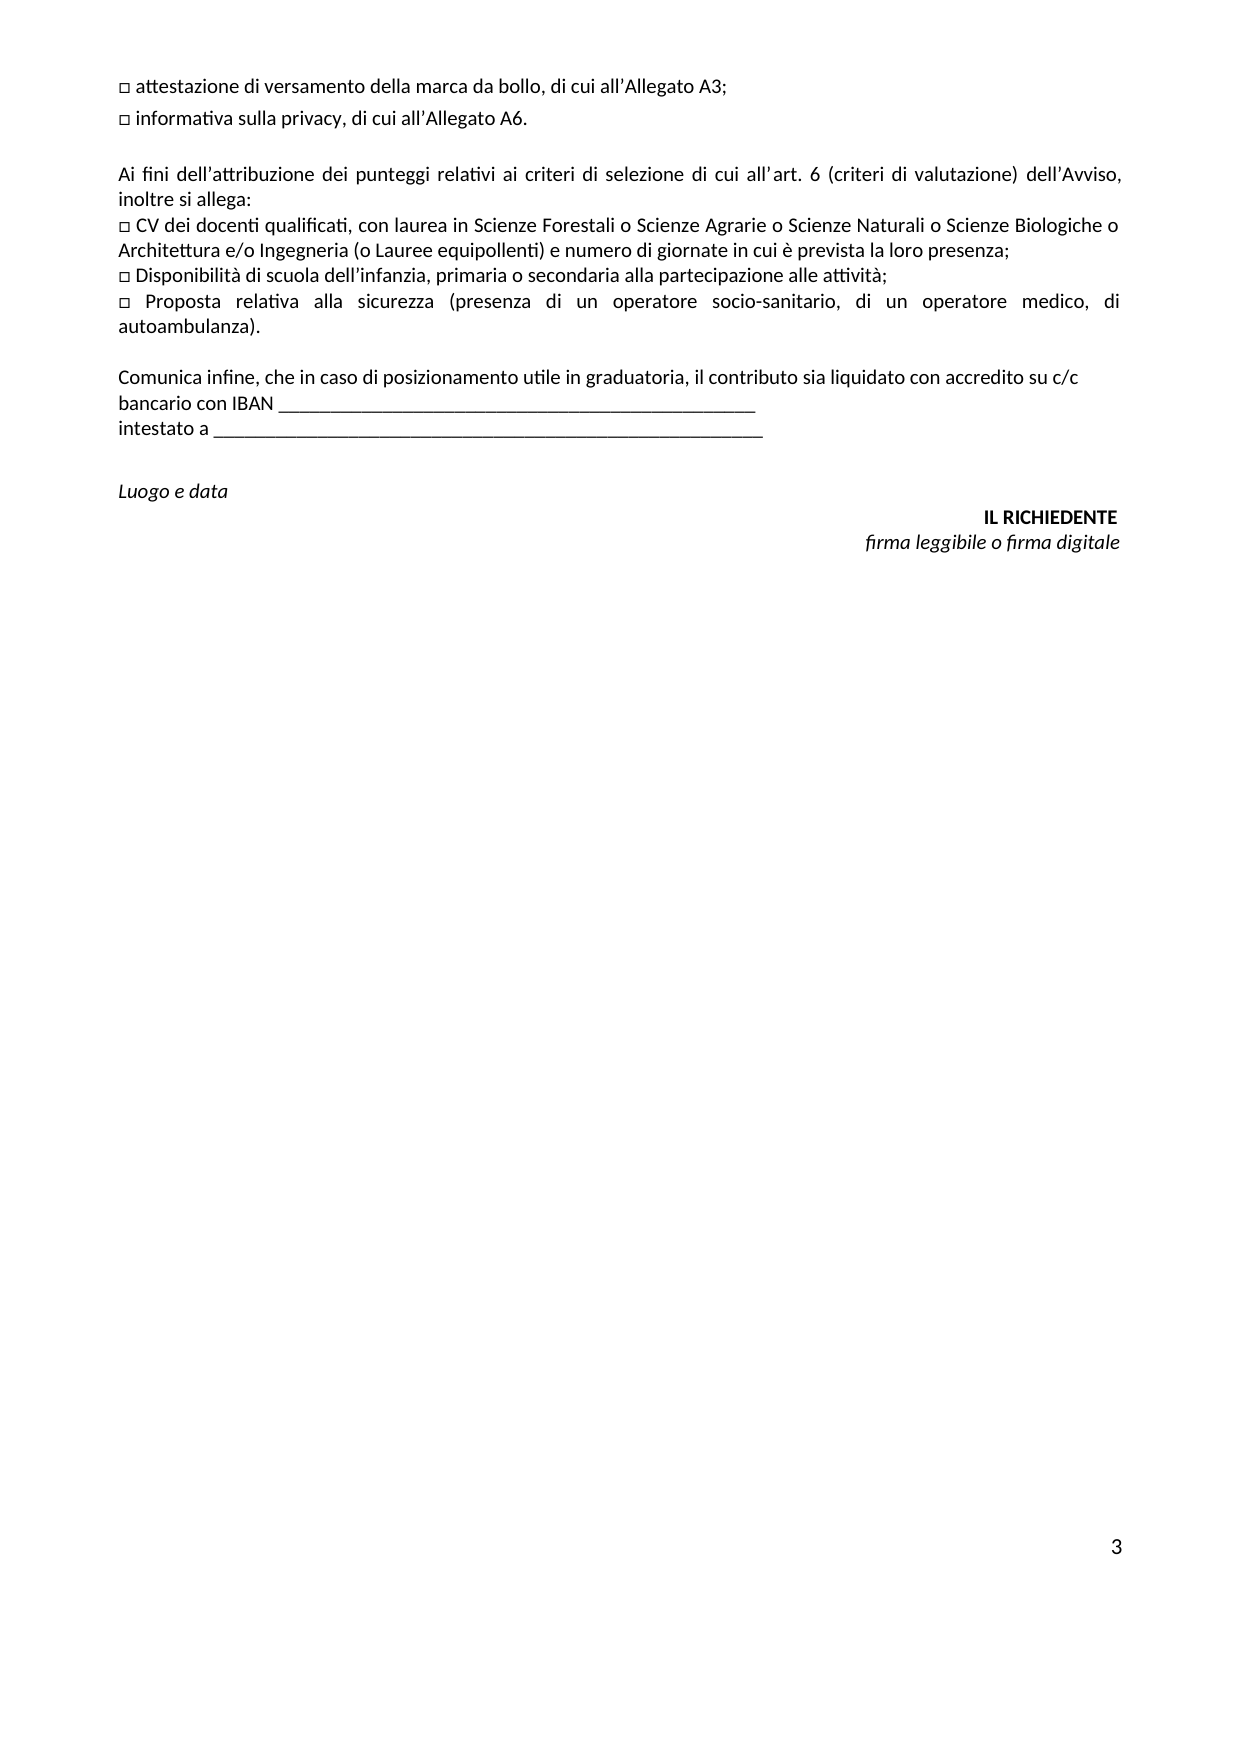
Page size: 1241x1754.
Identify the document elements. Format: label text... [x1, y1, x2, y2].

text Ai fini dell’attribuzione dei punteggi relativi ai criteri di selezione di cui all’art. 6 (criteri di valutazione) dell’Avviso, inoltre si allega: [118, 161, 1122, 212]
text IL RICHIEDENTE [118, 504, 1122, 529]
text □ CV dei docenti qualificati, con laurea in Scienze Forestali o Scienze Agrarie o Scienze Naturali o Scienze Biologiche o Architettura e/o Ingegneria (o Lauree equipollenti) e numero di giornate in cui è prevista la loro presenza; [118, 212, 1122, 263]
text □ Proposta relativa alla sicurezza (presenza di un operatore socio-sanitario, di un operatore medico, di autoambulanza). [118, 288, 1122, 339]
text Luogo e data [118, 479, 1122, 504]
text firma leggibile o firma digitale [118, 529, 1122, 555]
text □ Disponibilità di scuola dell’infanzia, primaria o secondaria alla partecipazione alle attività; [118, 263, 1122, 288]
text □ informativa sulla privacy, di cui all’Allegato A6. [118, 105, 1122, 130]
text intestato a _____________________________________________________ [118, 415, 1122, 441]
text Comunica infine, che in caso di posizionamento utile in graduatoria, il contributo sia liquidato con accredito su c/c bancario con IBAN ______________________________________________ [118, 364, 1122, 415]
text □ attestazione di versamento della marca da bollo, di cui all’Allegato A3; [118, 74, 1122, 99]
